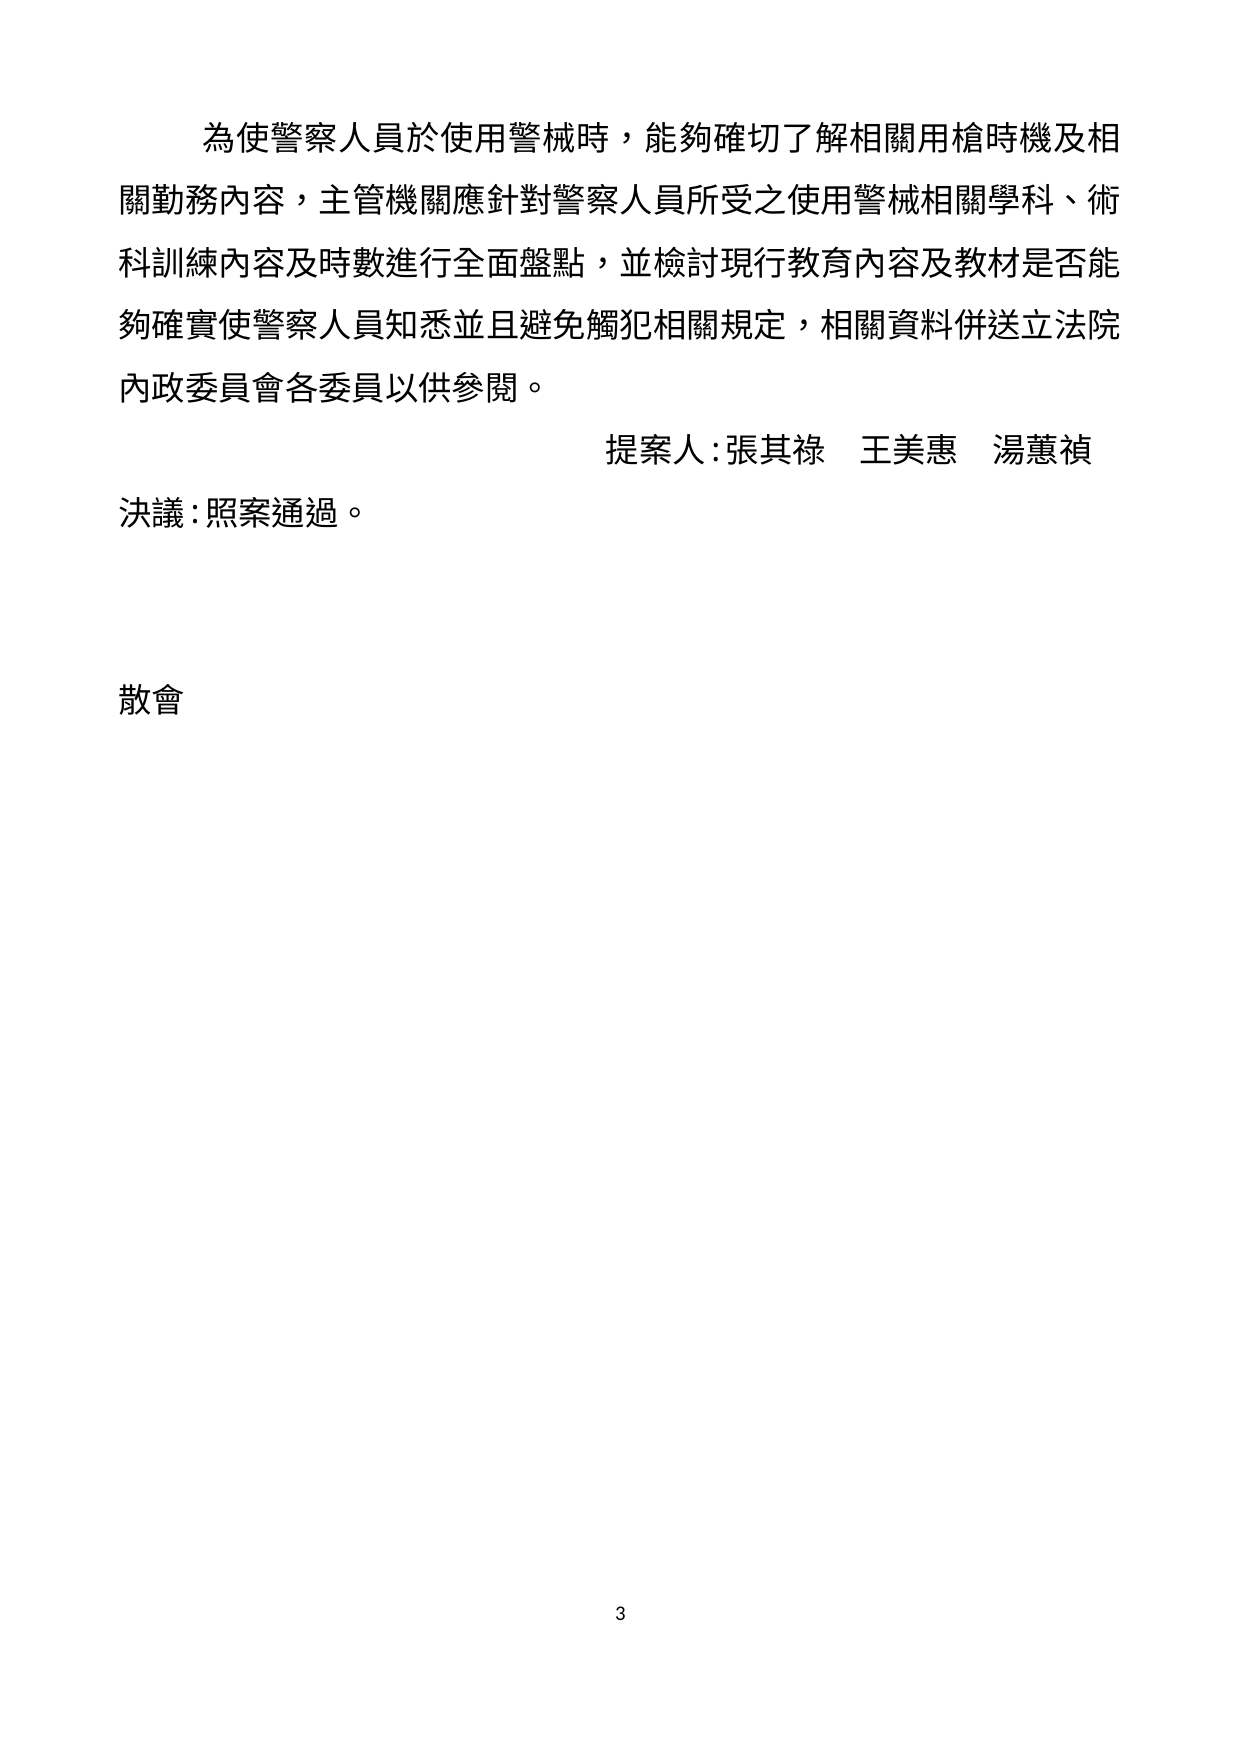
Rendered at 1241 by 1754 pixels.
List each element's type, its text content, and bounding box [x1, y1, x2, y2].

text 提案人:張其祿 王美惠 湯蕙禎 [606, 407, 1122, 469]
text 決議:照案通過。 [118, 469, 1122, 532]
text 為使警察人員於使用警械時，能夠確切了解相關用槍時機及相關勤務內容，主管機關應針對警察人員所受之使用警械相關學科、術科訓練內容及時數進行全面盤點，並檢討現行教育內容及教材是否能夠確實使警察人員知悉並且避免觸犯相關規定，相關資料併送立法院內政委員會各委員以供參閱。 [118, 94, 1122, 407]
text 散會 [118, 657, 1122, 719]
